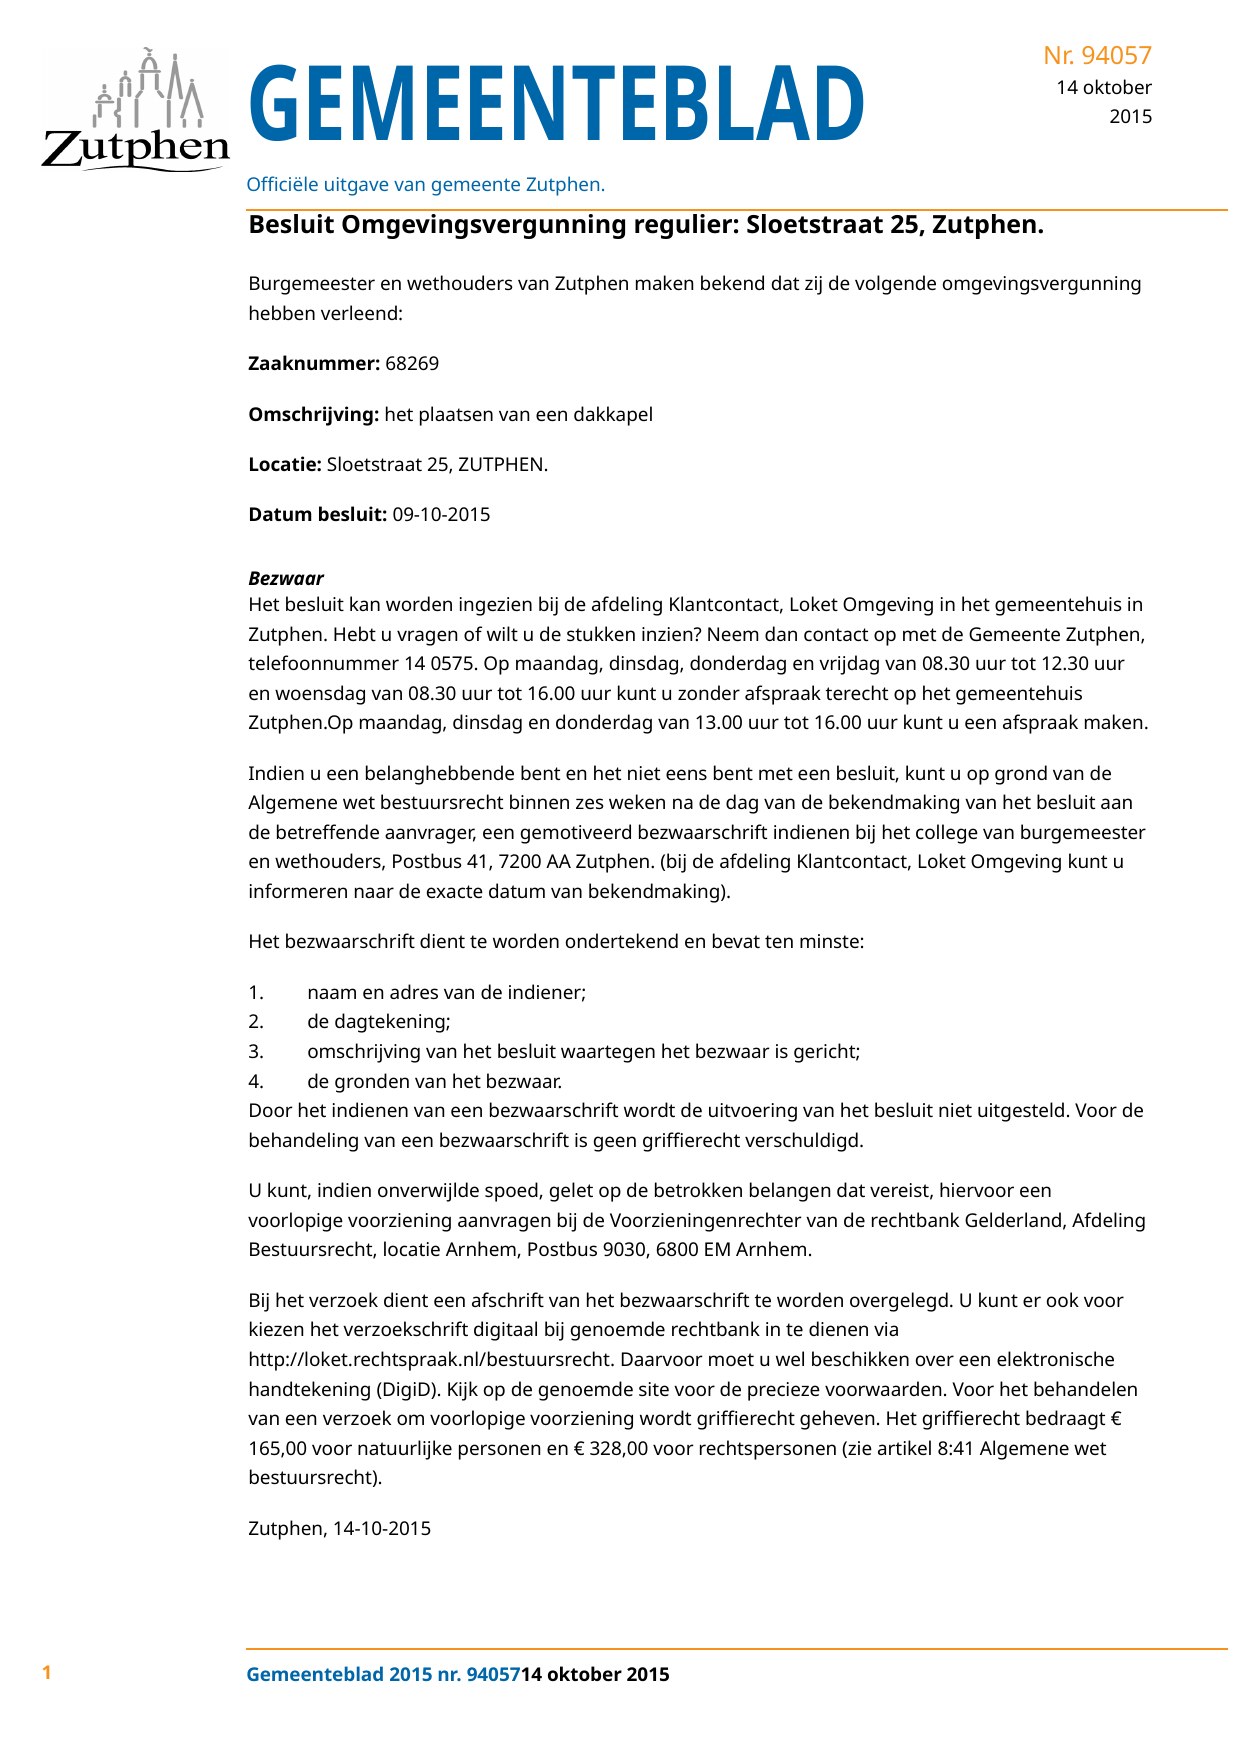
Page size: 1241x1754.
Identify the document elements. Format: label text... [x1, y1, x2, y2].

text Door het indienen van een bezwaarschrift wordt de uitvoering van het besluit niet uitgesteld. Voor de behandeling van een bezwaarschrift is geen griffierecht verschuldigd. [248, 1097, 1152, 1153]
picture [41, 47, 231, 172]
text Het besluit kan worden ingezien bij de afdeling Klantcontact, Loket Omgeving in het gemeentehuis in Zutphen. Hebt u vragen of wilt u de stukken inzien? Neem dan contact op met de Gemeente Zutphen, telefoonnummer 14 0575. Op maandag, dinsdag, donderdag en vrijdag van 08.30 uur tot 12.30 uur en woensdag van 08.30 uur tot 16.00 uur kunt u zonder afspraak terecht op het gemeentehuis Zutphen.Op maandag, dinsdag en donderdag van 13.00 uur tot 16.00 uur kunt u een afspraak maken. [248, 591, 1152, 735]
text Indien u een belanghebbende bent en het niet eens bent met een besluit, kunt u op grond van de Algemene wet bestuursrecht binnen zes weken na de dag van de bekendmaking van het besluit aan de betreffende aanvrager, een gemotiveerd bezwaarschrift indienen bij het college van burgemeester en wethouders, Postbus 41, 7200 AA Zutphen. (bij de afdeling Klantcontact, Loket Omgeving kunt u informeren naar de exacte datum van bekendmaking). [248, 760, 1152, 904]
text Bij het verzoek dient een afschrift van het bezwaarschrift te worden overgelegd. U kunt er ook voor kiezen het verzoekschrift digitaal bij genoemde rechtbank in te dienen via http://loket.rechtspraak.nl/bestuursrecht. Daarvoor moet u wel beschikken over een elektronische handtekening (DigiD). Kijk op de genoemde site voor de precieze voorwaarden. Voor het behandelen van een verzoek om voorlopige voorziening wordt griffierecht geheven. Het griffierecht bedraagt € 165,00 voor natuurlijke personen en € 328,00 voor rechtspersonen (zie artikel 8:41 Algemene wet bestuursrecht). [248, 1287, 1152, 1490]
text Zaaknummer: 68269 [248, 350, 1152, 376]
text Burgemeester en wethouders van Zutphen maken bekend dat zij de volgende omgevingsvergunning hebben verleend: [248, 270, 1152, 326]
text U kunt, indien onverwijlde spoed, gelet op de betrokken belangen dat vereist, hiervoor een voorlopige voorziening aanvragen bij de Voorzieningenrechter van de rechtbank Gelderland, Afdeling Bestuursrecht, locatie Arnhem, Postbus 9030, 6800 EM Arnhem. [248, 1177, 1152, 1262]
text Datum besluit: 09-10-2015 [248, 502, 1152, 527]
list naam en adres van de indiener; [248, 979, 1152, 1005]
text Bezwaar [248, 566, 1152, 591]
text Het bezwaarschrift dient te worden ondertekend en bevat ten minste: [248, 929, 1152, 954]
list omschrijving van het besluit waartegen het bezwaar is gericht; [248, 1038, 1152, 1064]
text Omschrijving: het plaatsen van een dakkapel [248, 401, 1152, 426]
text Zutphen, 14-10-2015 [248, 1515, 1152, 1541]
list de gronden van het bezwaar. [248, 1068, 1152, 1094]
text Locatie: Sloetstraat 25, ZUTPHEN. [248, 451, 1152, 477]
list de dagtekening; [248, 1009, 1152, 1034]
text Besluit Omgevingsvergunning regulier: Sloetstraat 25, Zutphen. [248, 211, 1152, 241]
